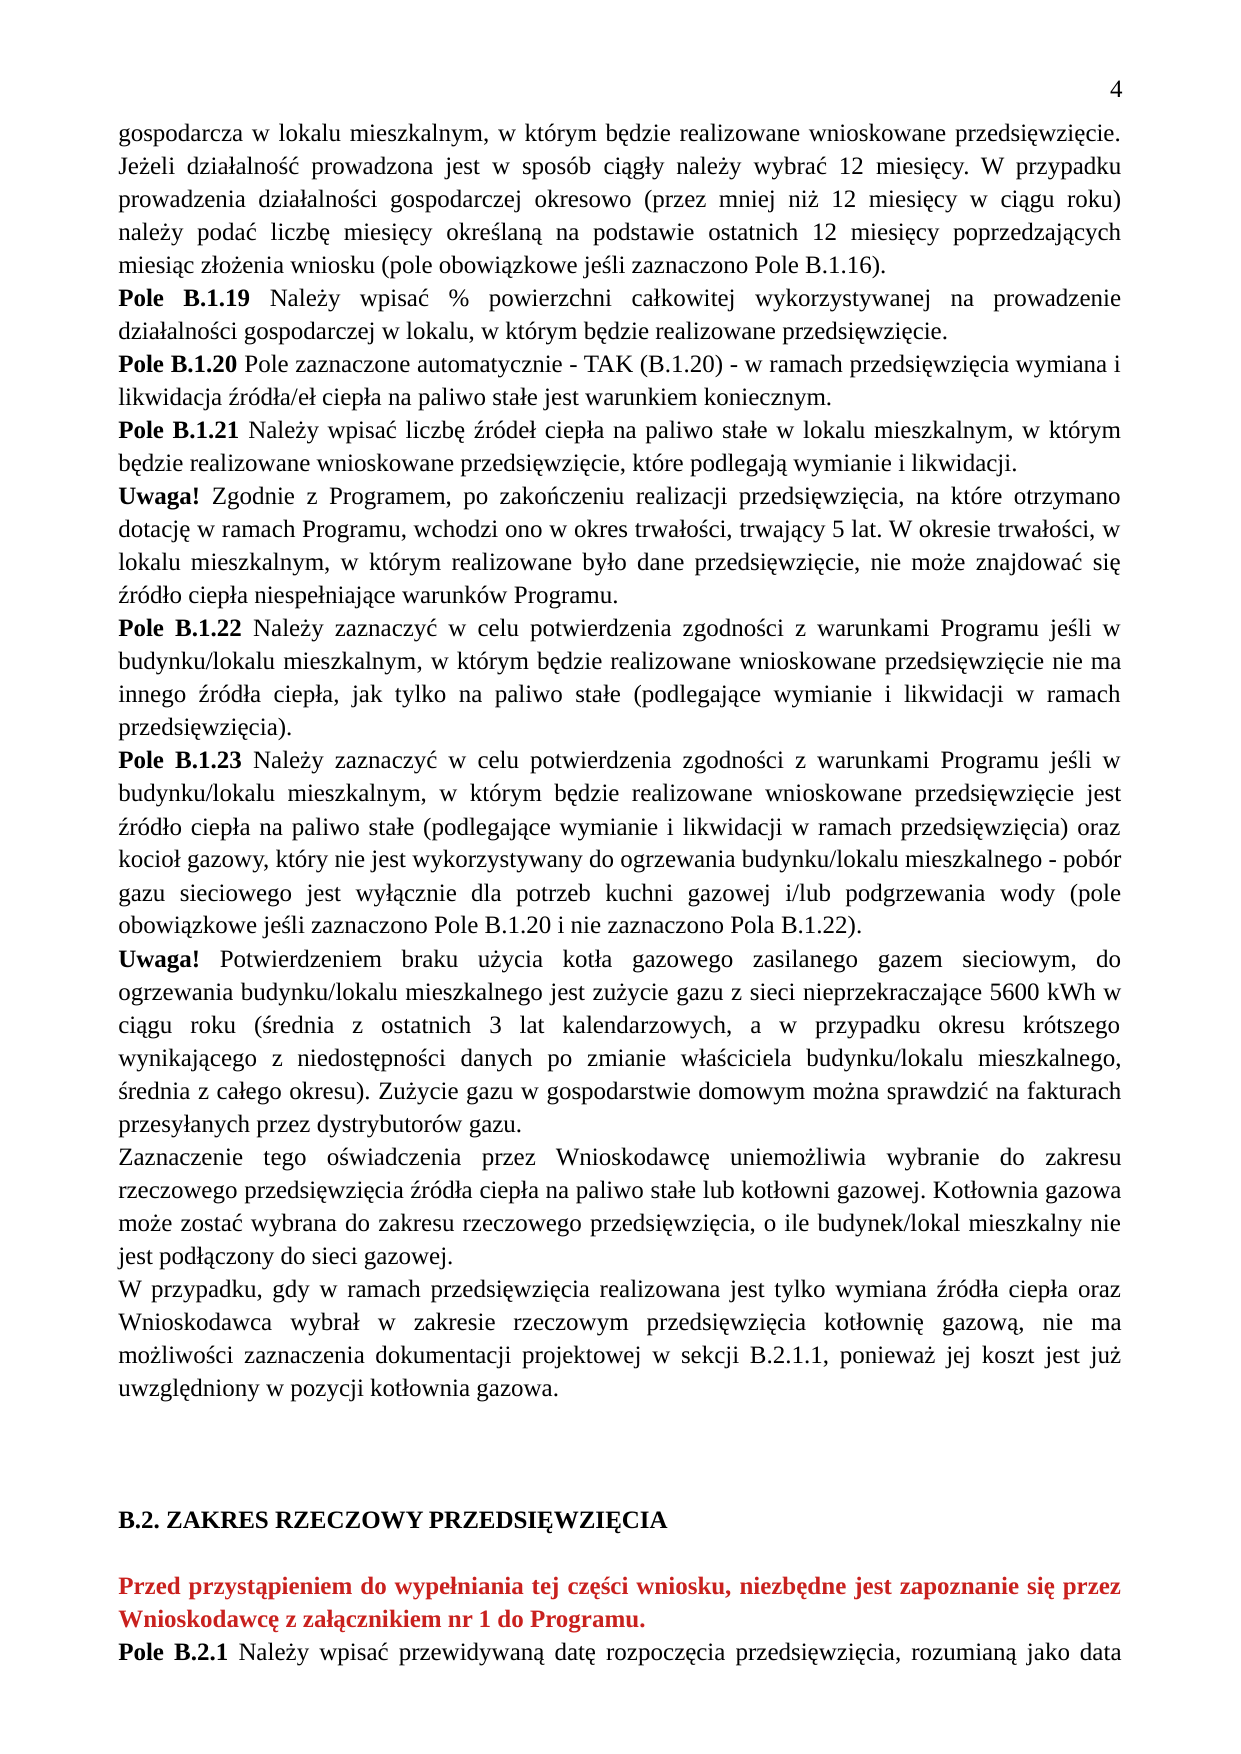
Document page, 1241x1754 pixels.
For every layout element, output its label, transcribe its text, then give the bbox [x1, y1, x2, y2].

text Zaznaczenie tego oświadczenia przez Wnioskodawcę uniemożliwia wybranie do zakresu rzeczowego przedsięwzięcia źródła ciepła na paliwo stałe lub kotłowni gazowej. Kotłownia gazowa może zostać wybrana do zakresu rzeczowego przedsięwzięcia, o ile budynek/lokal mieszkalny nie jest podłączony do sieci gazowej. [118, 1142, 1122, 1269]
text W przypadku, gdy w ramach przedsięwzięcia realizowana jest tylko wymiana źródła ciepła oraz Wnioskodawca wybrał w zakresie rzeczowym przedsięwzięcia kotłownię gazową, nie ma możliwości zaznaczenia dokumentacji projektowej w sekcji B.2.1.1, ponieważ jej koszt jest już uwzględniony w pozycji kotłownia gazowa. [118, 1274, 1122, 1402]
text Uwaga! Potwierdzeniem braku użycia kotła gazowego zasilanego gazem sieciowym, do ogrzewania budynku/lokalu mieszkalnego jest zużycie gazu z sieci nieprzekraczające 5600 kWh w ciągu roku (średnia z ostatnich 3 lat kalendarzowych, a w przypadku okresu krótszego wynikającego z niedostępności danych po zmianie właściciela budynku/lokalu mieszkalnego, średnia z całego okresu). Zużycie gazu w gospodarstwie domowym można sprawdzić na fakturach przesyłanych przez dystrybutorów gazu. [118, 944, 1122, 1137]
text Pole B.1.19 Należy wpisać % powierzchni całkowitej wykorzystywanej na prowadzenie działalności gospodarczej w lokalu, w którym będzie realizowane przedsięwzięcie. [118, 283, 1122, 345]
text Pole B.1.22 Należy zaznaczyć w celu potwierdzenia zgodności z warunkami Programu jeśli w budynku/lokalu mieszkalnym, w którym będzie realizowane wnioskowane przedsięwzięcie nie ma innego źródła ciepła, jak tylko na paliwo stałe (podlegające wymianie i likwidacji w ramach przedsięwzięcia). [118, 613, 1122, 741]
text Pole B.2.1 Należy wpisać przewidywaną datę rozpoczęcia przedsięwzięcia, rozumianą jako data [118, 1637, 1122, 1666]
text gospodarcza w lokalu mieszkalnym, w którym będzie realizowane wnioskowane przedsięwzięcie. Jeżeli działalność prowadzona jest w sposób ciągły należy wybrać 12 miesięcy. W przypadku prowadzenia działalności gospodarczej okresowo (przez mniej niż 12 miesięcy w ciągu roku) należy podać liczbę miesięcy określaną na podstawie ostatnich 12 miesięcy poprzedzających miesiąc złożenia wniosku (pole obowiązkowe jeśli zaznaczono Pole B.1.16). [118, 118, 1122, 279]
text Pole B.1.20 Pole zaznaczone automatycznie - TAK (B.1.20) - w ramach przedsięwzięcia wymiana i likwidacja źródła/eł ciepła na paliwo stałe jest warunkiem koniecznym. [118, 349, 1122, 411]
text B.2. ZAKRES RZECZOWY PRZEDSIĘWZIĘCIA [118, 1505, 1122, 1534]
text Przed przystąpieniem do wypełniania tej części wniosku, niezbędne jest zapoznanie się przez Wnioskodawcę z załącznikiem nr 1 do Programu. [118, 1571, 1122, 1633]
text Pole B.1.21 Należy wpisać liczbę źródeł ciepła na paliwo stałe w lokalu mieszkalnym, w którym będzie realizowane wnioskowane przedsięwzięcie, które podlegają wymianie i likwidacji. [118, 415, 1122, 477]
text Pole B.1.23 Należy zaznaczyć w celu potwierdzenia zgodności z warunkami Programu jeśli w budynku/lokalu mieszkalnym, w którym będzie realizowane wnioskowane przedsięwzięcie jest źródło ciepła na paliwo stałe (podlegające wymianie i likwidacji w ramach przedsięwzięcia) oraz kocioł gazowy, który nie jest wykorzystywany do ogrzewania budynku/lokalu mieszkalnego - pobór gazu sieciowego jest wyłącznie dla potrzeb kuchni gazowej i/lub podgrzewania wody (pole obowiązkowe jeśli zaznaczono Pole B.1.20 i nie zaznaczono Pola B.1.22). [118, 746, 1122, 939]
text Uwaga! Zgodnie z Programem, po zakończeniu realizacji przedsięwzięcia, na które otrzymano dotację w ramach Programu, wchodzi ono w okres trwałości, trwający 5 lat. W okresie trwałości, w lokalu mieszkalnym, w którym realizowane było dane przedsięwzięcie, nie może znajdować się źródło ciepła niespełniające warunków Programu. [118, 481, 1122, 609]
